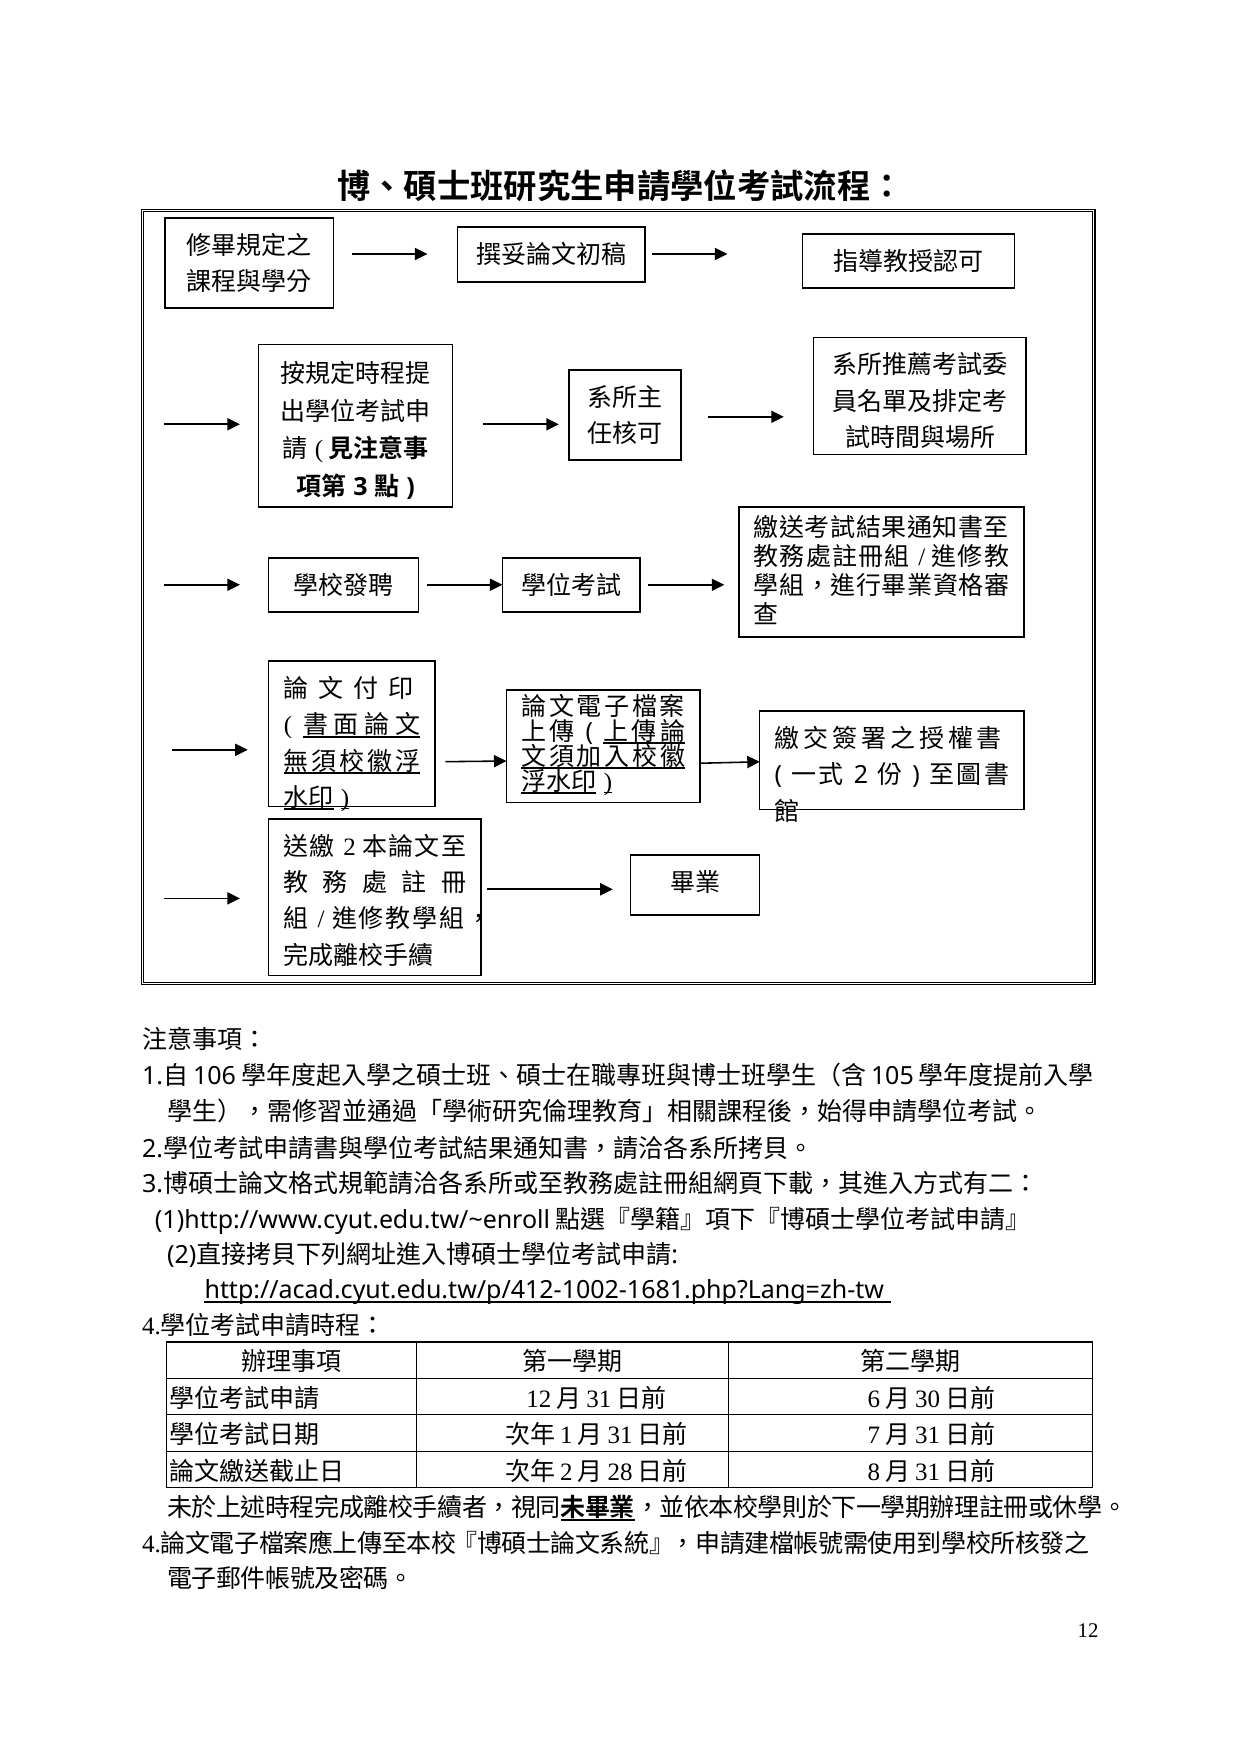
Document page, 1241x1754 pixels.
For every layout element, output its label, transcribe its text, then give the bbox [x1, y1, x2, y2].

table_header 第一學期 [417, 1343, 728, 1378]
text http://acad.cyut.edu.tw/p/412-1002-1681.php?Lang=zh-tw [204, 1271, 1116, 1306]
table_cell 7月31日前 [729, 1415, 1092, 1451]
table_cell 學位考試日期 [167, 1415, 416, 1451]
text 未於上述時程完成離校手續者，視同未畢業，並依本校學則於下一學期辦理註冊或休學。 [167, 1488, 1116, 1524]
table_cell 12月31日前 [417, 1379, 728, 1414]
table_header 第二學期 [729, 1343, 1092, 1378]
text 注意事項： [142, 1019, 1098, 1056]
text 3.博碩士論文格式規範請洽各系所或至教務處註冊組網頁下載，其進入方式有二： [142, 1164, 1098, 1200]
table_cell 6月30日前 [729, 1379, 1092, 1414]
text 4.學位考試申請時程： [142, 1306, 1098, 1341]
table_cell 學位考試申請 [167, 1379, 416, 1414]
text 1.自106學年度起入學之碩士班、碩士在職專班與博士班學生（含105學年度提前入學學生），需修習並通過「學術研究倫理教育」相關課程後，始得申請學位考試。 [142, 1056, 1098, 1128]
text (2)直接拷貝下列網址進入博碩士學位考試申請: [142, 1235, 1096, 1271]
table_header 辦理事項 [167, 1343, 416, 1378]
text 4.論文電子檔案應上傳至本校『博碩士論文系統』，申請建檔帳號需使用到學校所核發之電子郵件帳號及密碼。 [142, 1524, 1089, 1594]
text 2.學位考試申請書與學位考試結果通知書，請洽各系所拷貝。 [142, 1128, 1098, 1164]
text 博、碩士班研究生申請學位考試流程： [142, 159, 1098, 208]
table_cell 8月31日前 [729, 1452, 1092, 1487]
table_cell 次年1月31日前 [417, 1415, 728, 1451]
text (1)http://www.cyut.edu.tw/~enroll點選『學籍』項下『博碩士學位考試申請』 [142, 1200, 1098, 1235]
table_cell 論文繳送截止日 [167, 1452, 416, 1487]
table_cell 次年2月28日前 [417, 1452, 728, 1487]
